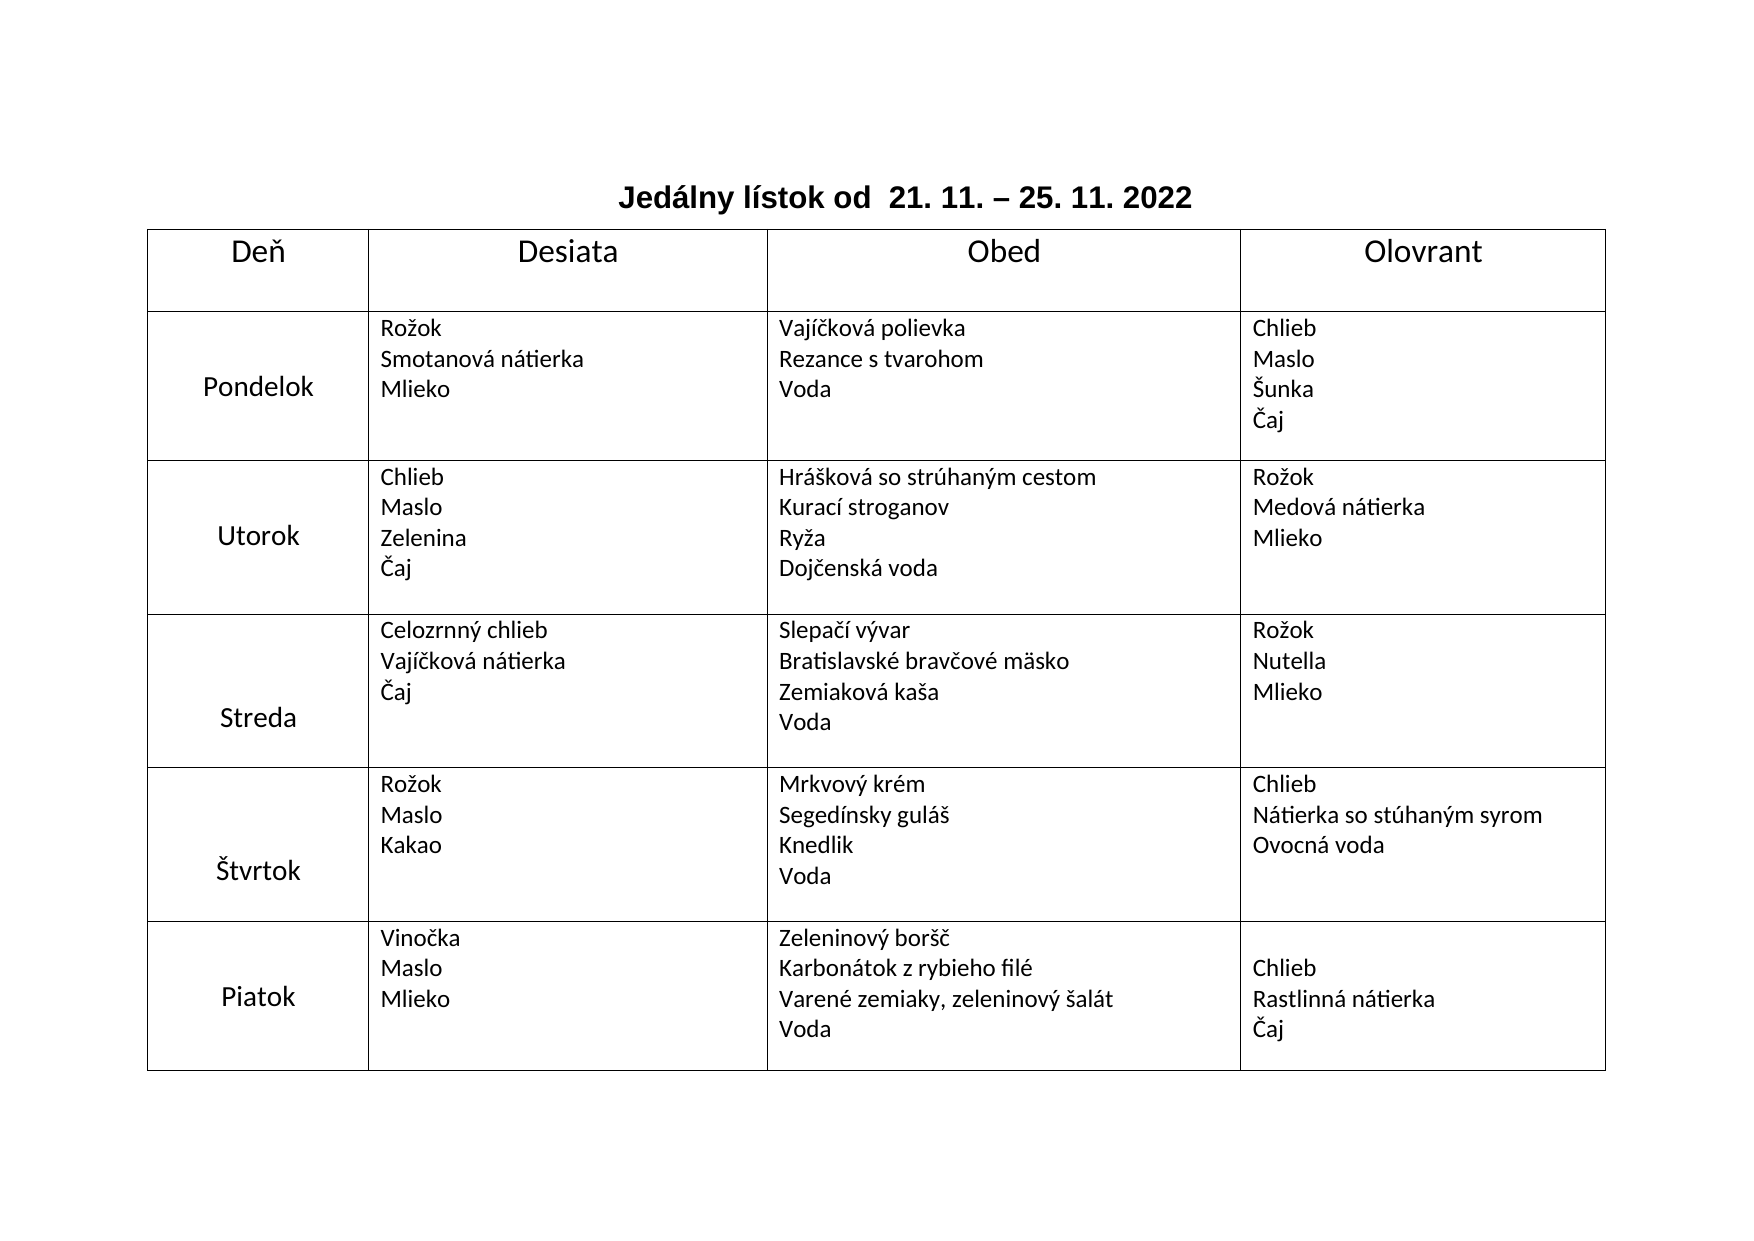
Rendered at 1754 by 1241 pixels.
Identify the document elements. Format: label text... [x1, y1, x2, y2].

table_cell Mrkvový krém Segedínsky guláš Knedlik Voda [768, 768, 1240, 921]
table_cell Streda [148, 615, 368, 767]
table_cell Celozrnný chlieb Vajíčková nátierka Čaj [369, 615, 767, 767]
table_cell Rožok Smotanová nátierka Mlieko [369, 312, 767, 460]
table_cell Zeleninový boršč Karbonátok z rybieho filé Varené zemiaky, zeleninový šalát Voda [768, 922, 1240, 1070]
table_cell Štvrtok [148, 768, 368, 921]
table_header Deň [148, 230, 368, 311]
table_header Olovrant [1241, 230, 1605, 311]
table_cell Chlieb Nátierka so stúhaným syrom Ovocná voda [1241, 768, 1605, 921]
subtitle Jedálny lístok od 21. 11. – 25. 11. 2022 [148, 173, 1606, 216]
table_cell Utorok [148, 461, 368, 614]
table_header Desiata [369, 230, 767, 311]
table_cell Chlieb Maslo Zelenina Čaj [369, 461, 767, 614]
table_header Obed [768, 230, 1240, 311]
table_cell Chlieb Maslo Šunka Čaj [1241, 312, 1605, 460]
table_cell Chlieb Rastlinná nátierka Čaj [1241, 922, 1605, 1070]
table_cell Vinočka Maslo Mlieko [369, 922, 767, 1070]
table_cell Hrášková so strúhaným cestom Kurací stroganov Ryža Dojčenská voda [768, 461, 1240, 614]
table_cell Pondelok [148, 312, 368, 460]
table_cell Rožok Maslo Kakao [369, 768, 767, 921]
table_cell Rožok Medová nátierka Mlieko [1241, 461, 1605, 614]
table_cell Rožok Nutella Mlieko [1241, 615, 1605, 767]
table_cell Slepačí vývar Bratislavské bravčové mäsko Zemiaková kaša Voda [768, 615, 1240, 767]
table_cell Piatok [148, 922, 368, 1070]
table_cell Vajíčková polievka Rezance s tvarohom Voda [768, 312, 1240, 460]
